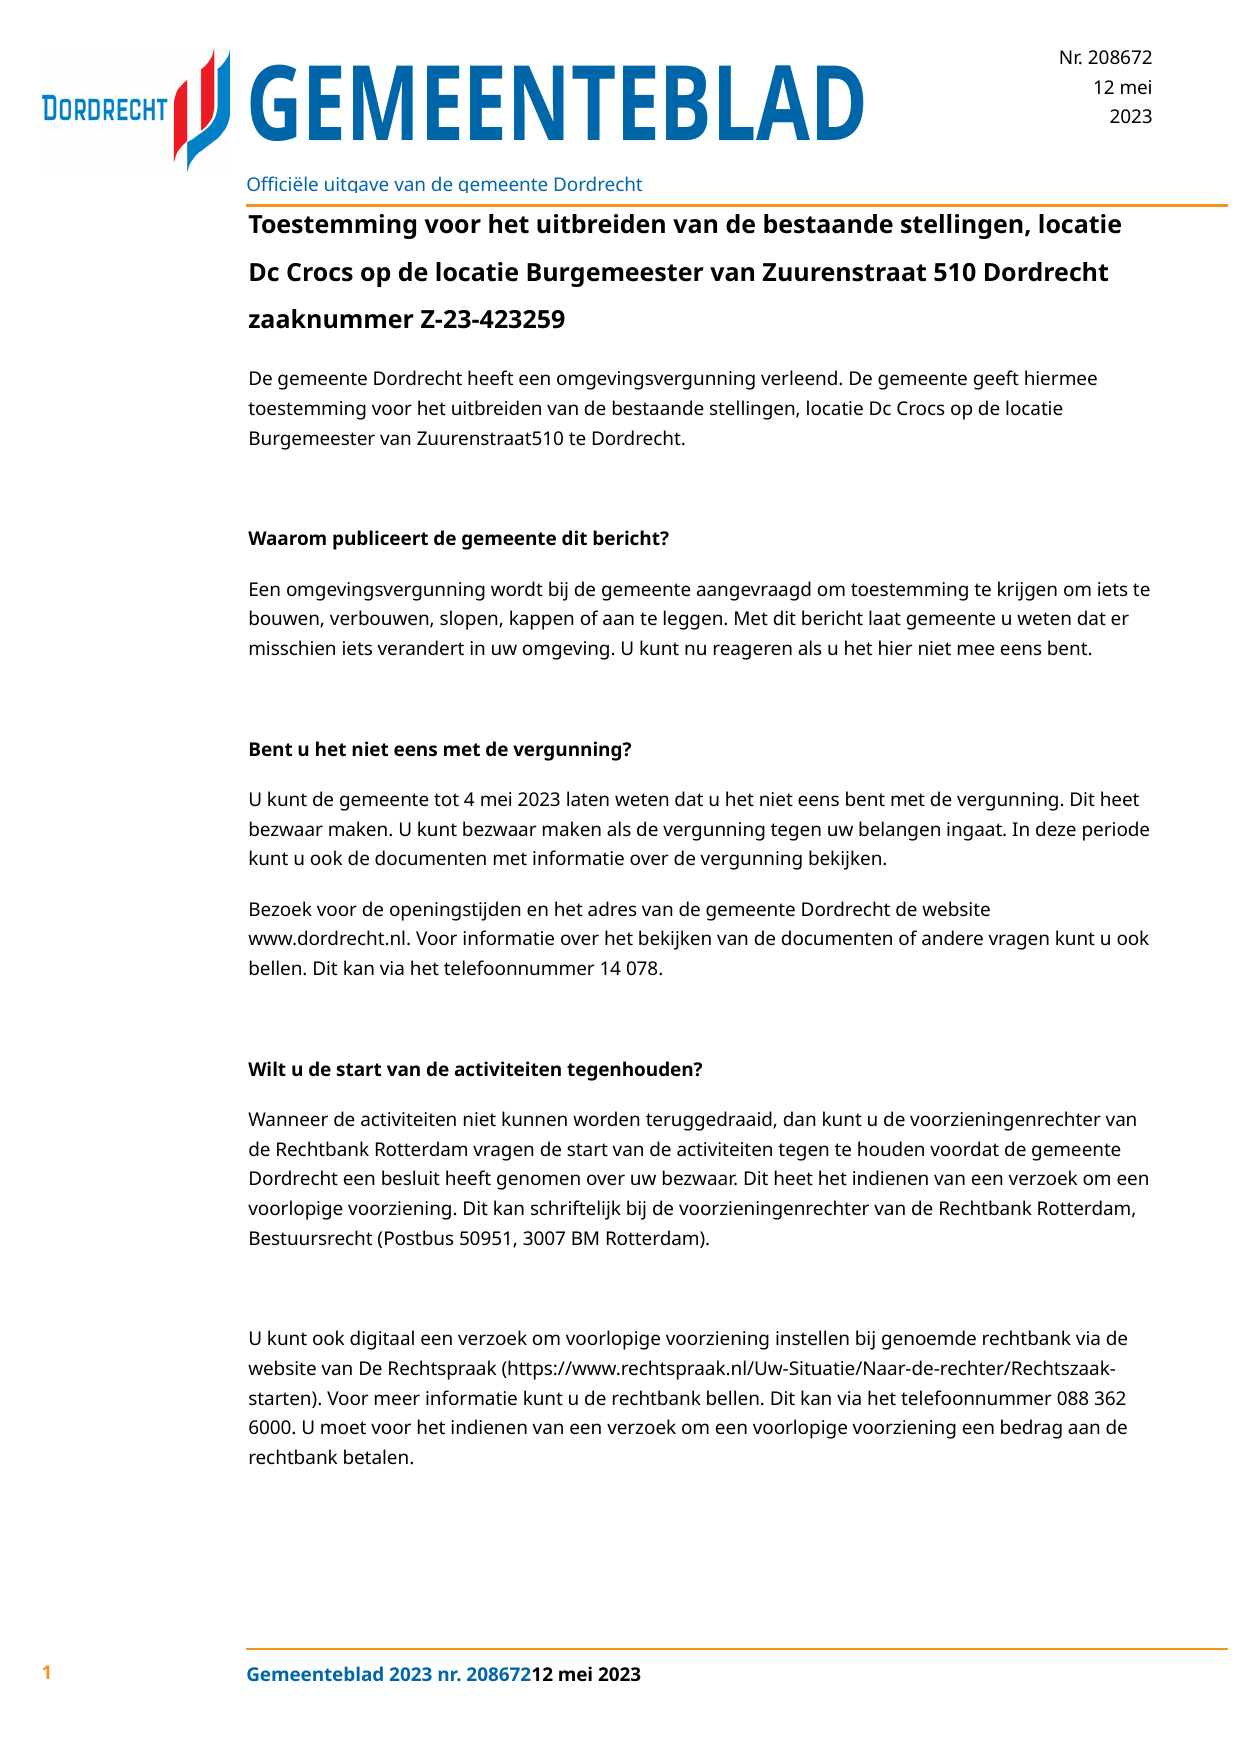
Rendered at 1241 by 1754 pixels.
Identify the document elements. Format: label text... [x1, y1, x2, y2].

text Wanneer de activiteiten niet kunnen worden teruggedraaid, dan kunt u de voorzieningenrechter van de Rechtbank Rotterdam vragen de start van de activiteiten tegen te houden voordat de gemeente Dordrecht een besluit heeft genomen over uw bezwaar. Dit heet het indienen van een verzoek om een voorlopige voorziening. Dit kan schriftelijk bij de voorzieningenrechter van de Rechtbank Rotterdam, Bestuursrecht (Postbus 50951, 3007 BM Rotterdam). [248, 1106, 1152, 1250]
picture [41, 47, 231, 172]
text U kunt ook digitaal een verzoek om voorlopige voorziening instellen bij genoemde rechtbank via de website van De Rechtspraak (https://www.rechtspraak.nl/Uw-Situatie/Naar-de-rechter/Rechtszaak-starten). Voor meer informatie kunt u de rechtbank bellen. Dit kan via het telefoonnummer 088 362 6000. U moet voor het indienen van een verzoek om een voorlopige voorziening een bedrag aan de rechtbank betalen. [248, 1326, 1152, 1469]
text Een omgevingsvergunning wordt bij de gemeente aangevraagd om toestemming te krijgen om iets te bouwen, verbouwen, slopen, kappen of aan te leggen. Met dit bericht laat gemeente u weten dat er misschien iets verandert in uw omgeving. U kunt nu reageren als u het hier niet mee eens bent. [248, 576, 1152, 661]
text Bezoek voor de openingstijden en het adres van de gemeente Dordrecht de website www.dordrecht.nl. Voor informatie over het bekijken van de documenten of andere vragen kunt u ook bellen. Dit kan via het telefoonnummer 14 078. [248, 896, 1152, 981]
text U kunt de gemeente tot 4 mei 2023 laten weten dat u het niet eens bent met de vergunning. Dit heet bezwaar maken. U kunt bezwaar maken als de vergunning tegen uw belangen ingaat. In deze periode kunt u ook de documenten met informatie over de vergunning bekijken. [248, 786, 1152, 871]
text De gemeente Dordrecht heeft een omgevingsvergunning verleend. De gemeente geeft hiermee toestemming voor het uitbreiden van de bestaande stellingen, locatie Dc Crocs op de locatie Burgemeester van Zuurenstraat510 te Dordrecht. [248, 366, 1152, 450]
text Wilt u de start van de activiteiten tegenhouden? [248, 1056, 1152, 1082]
text Toestemming voor het uitbreiden van de bestaande stellingen, locatie Dc Crocs op de locatie Burgemeester van Zuurenstraat 510 Dordrecht zaaknummer Z-23-423259 [248, 207, 1152, 336]
text Waarom publiceert de gemeente dit bericht? [248, 526, 1152, 551]
text Bent u het niet eens met de vergunning? [248, 736, 1152, 762]
